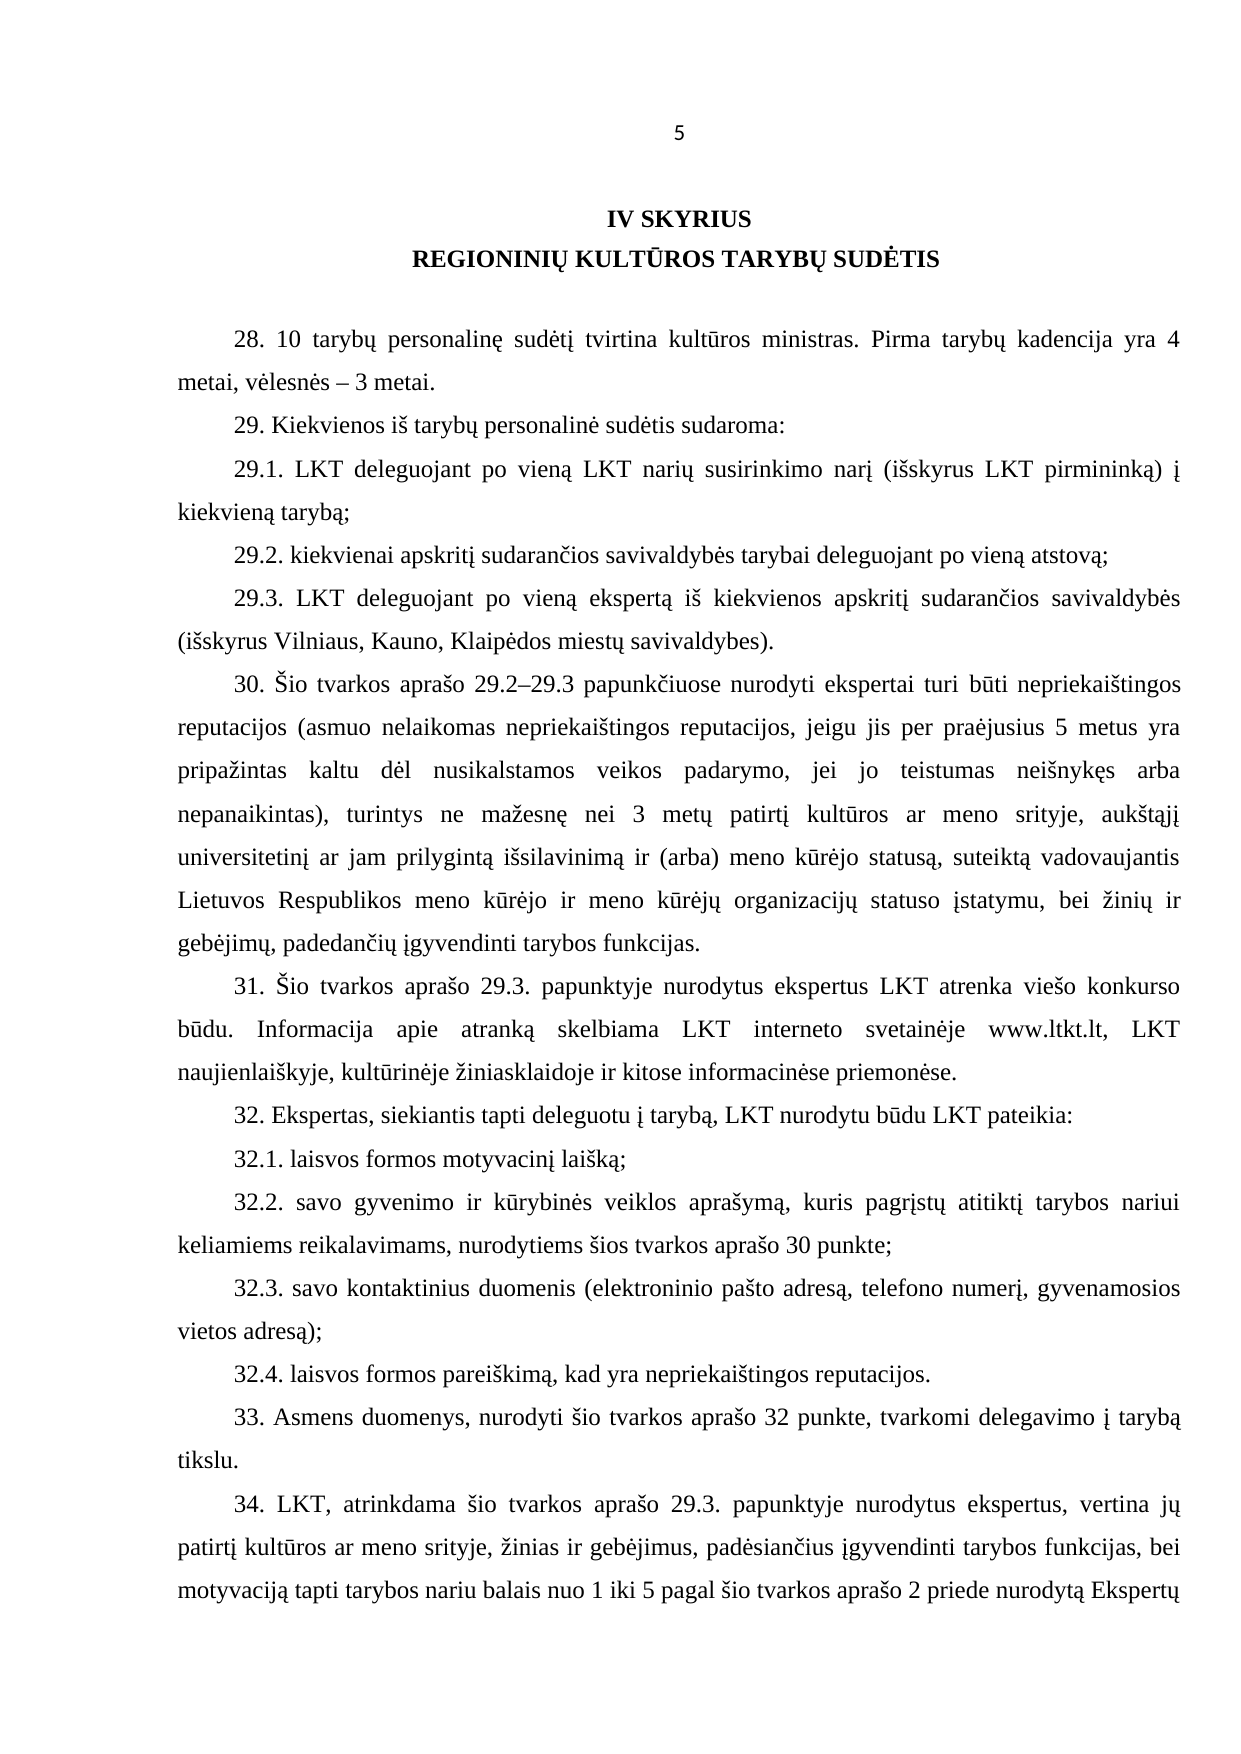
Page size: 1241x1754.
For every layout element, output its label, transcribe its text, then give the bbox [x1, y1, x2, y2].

text 33. Asmens duomenys, nurodyti šio tvarkos aprašo 32 punkte, tvarkomi delegavimo į tarybą tikslu. [177, 1402, 1181, 1474]
text 34. LKT, atrinkdama šio tvarkos aprašo 29.3. papunktyje nurodytus ekspertus, vertina jų patirtį kultūros ar meno srityje, žinias ir gebėjimus, padėsiančius įgyvendinti tarybos funkcijas, bei motyvaciją tapti tarybos nariu balais nuo 1 iki 5 pagal šio tvarkos aprašo 2 priede nurodytą Ekspertų [177, 1489, 1181, 1604]
text 32.4. laisvos formos pareiškimą, kad yra nepriekaištingos reputacijos. [177, 1359, 1181, 1388]
text 28. 10 tarybų personalinę sudėtį tvirtina kultūros ministras. Pirma tarybų kadencija yra 4 metai, vėlesnės – 3 metai. [177, 324, 1181, 396]
text IV SKYRIUS [177, 204, 1181, 232]
text 31. Šio tvarkos aprašo 29.3. papunktyje nurodytus ekspertus LKT atrenka viešo konkurso būdu. Informacija apie atranką skelbiama LKT interneto svetainėje www.ltkt.lt, LKT naujienlaiškyje, kultūrinėje žiniasklaidoje ir kitose informacinėse priemonėse. [177, 971, 1181, 1086]
text 32.2. savo gyvenimo ir kūrybinės veiklos aprašymą, kuris pagrįstų atitiktį tarybos nariui keliamiems reikalavimams, nurodytiems šios tvarkos aprašo 30 punkte; [177, 1187, 1181, 1259]
text 32. Ekspertas, siekiantis tapti deleguotu į tarybą, LKT nurodytu būdu LKT pateikia: [177, 1101, 1181, 1129]
text REGIONINIŲ KULTŪROS TARYBŲ SUDĖTIS [177, 244, 1181, 273]
text 29.2. kiekvienai apskritį sudarančios savivaldybės tarybai deleguojant po vieną atstovą; [177, 540, 1181, 569]
text 29. Kiekvienos iš tarybų personalinė sudėtis sudaroma: [177, 411, 1181, 439]
text 32.3. savo kontaktinius duomenis (elektroninio pašto adresą, telefono numerį, gyvenamosios vietos adresą); [177, 1273, 1181, 1345]
text 29.3. LKT deleguojant po vieną ekspertą iš kiekvienos apskritį sudarančios savivaldybės (išskyrus Vilniaus, Kauno, Klaipėdos miestų savivaldybes). [177, 583, 1181, 655]
text 29.1. LKT deleguojant po vieną LKT narių susirinkimo narį (išskyrus LKT pirmininką) į kiekvieną tarybą; [177, 454, 1181, 526]
text 30. Šio tvarkos aprašo 29.2–29.3 papunkčiuose nurodyti ekspertai turi būti nepriekaištingos reputacijos (asmuo nelaikomas nepriekaištingos reputacijos, jeigu jis per praėjusius 5 metus yra pripažintas kaltu dėl nusikalstamos veikos padarymo, jei jo teistumas neišnykęs arba nepanaikintas), turintys ne mažesnę nei 3 metų patirtį kultūros ar meno srityje, aukštąjį universitetinį ar jam prilygintą išsilavinimą ir (arba) meno kūrėjo statusą, suteiktą vadovaujantis Lietuvos Respublikos meno kūrėjo ir meno kūrėjų organizacijų statuso įstatymu, bei žinių ir gebėjimų, padedančių įgyvendinti tarybos funkcijas. [177, 669, 1181, 957]
text 32.1. laisvos formos motyvacinį laišką; [177, 1144, 1181, 1172]
